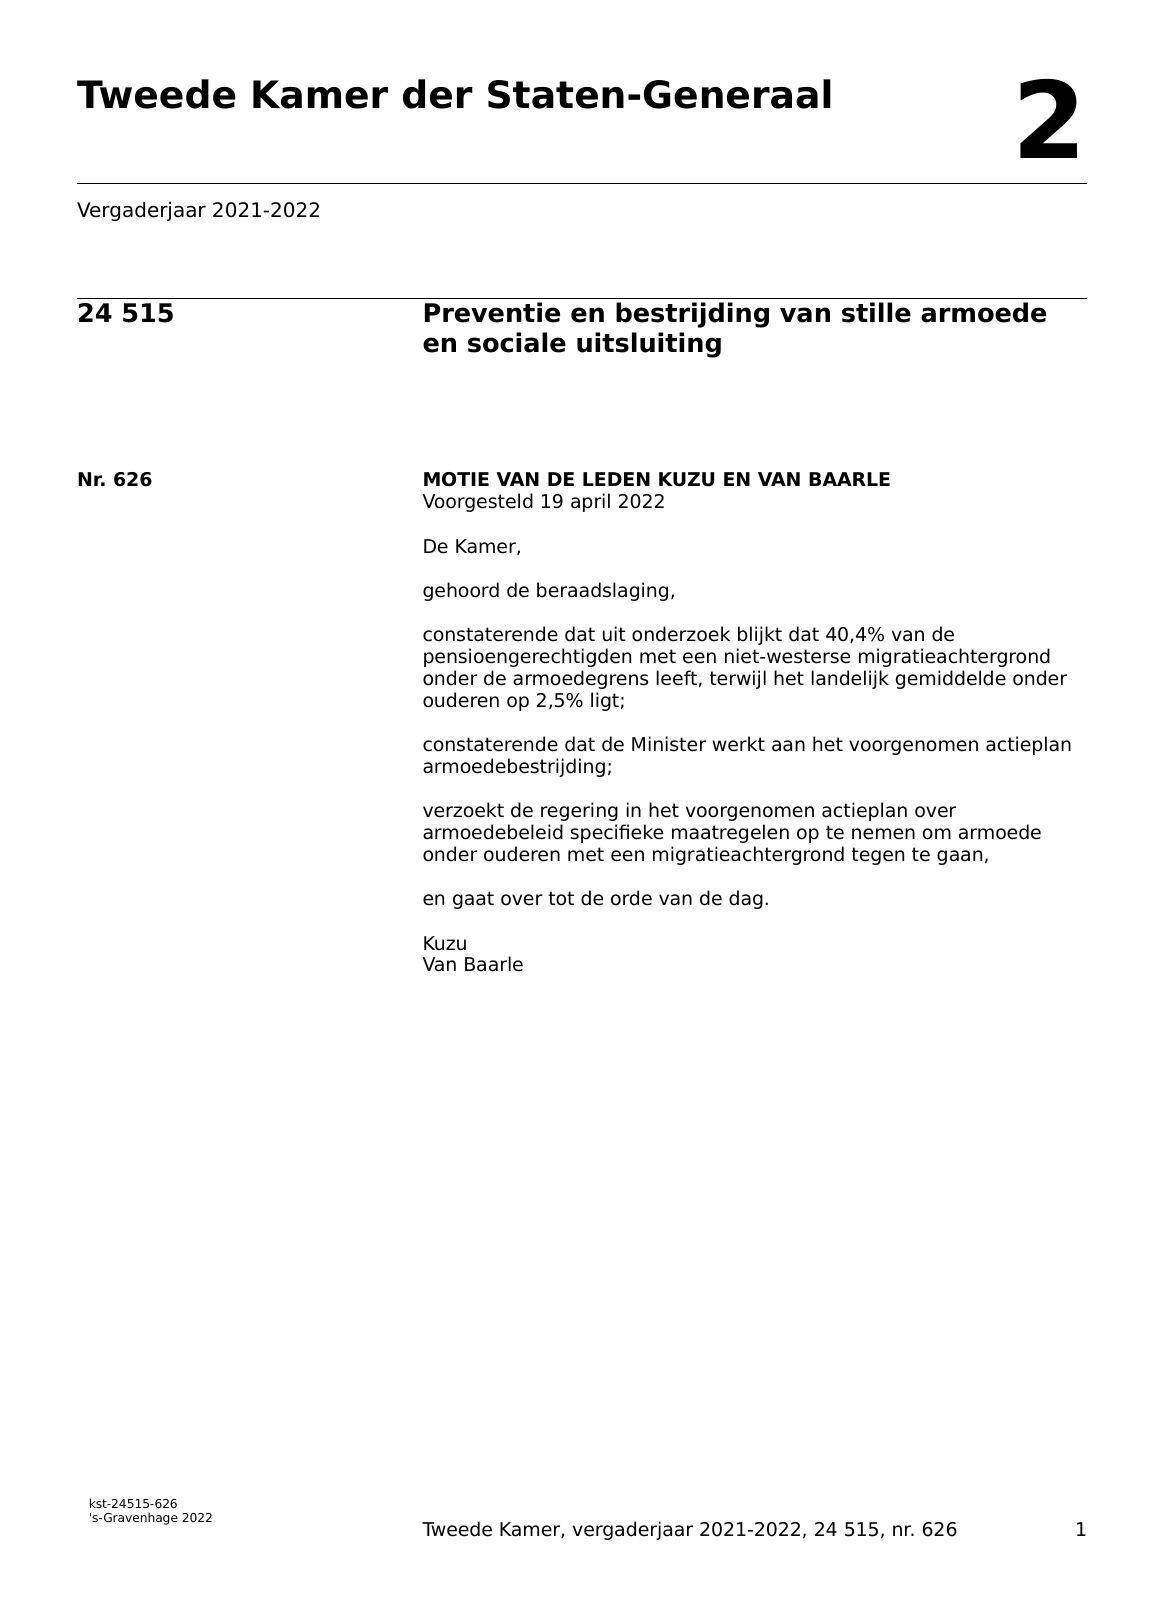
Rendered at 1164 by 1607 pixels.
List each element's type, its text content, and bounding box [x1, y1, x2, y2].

text gehoord de beraadslaging, [422, 580, 1087, 602]
text constaterende dat de Minister werkt aan het voorgenomen actieplan armoedebestrijding; [422, 734, 1087, 778]
text Van Baarle [422, 954, 1087, 976]
text kst-24515-626 [88, 1497, 323, 1511]
text verzoekt de regering in het voorgenomen actieplan over armoedebeleid specifieke maatregelen op te nemen om armoede onder ouderen met een migratieachtergrond tegen te gaan, [422, 800, 1087, 866]
table_header Tweede Kamer der Staten-Generaal [77, 59, 886, 183]
text constaterende dat uit onderzoek blijkt dat 40,4% van de pensioengerechtigden met een niet-westerse migratieachtergrond onder de armoedegrens leeft, terwijl het landelijk gemiddelde onder ouderen op 2,5% ligt; [422, 624, 1087, 712]
subtitle Nr. 626 MOTIE VAN DE LEDEN KUZU EN VAN BAARLE [77, 469, 1087, 491]
text Voorgesteld 19 april 2022 [422, 491, 1087, 513]
subtitle 24 515 Preventie en bestrijding van stille armoede en sociale uitsluiting [77, 299, 1087, 358]
text De Kamer, [422, 536, 1087, 557]
text 's-Gravenhage 2022 [88, 1511, 323, 1525]
table_header 2 [886, 59, 1087, 183]
table_cell Vergaderjaar 2021-2022 [77, 184, 1087, 298]
text Kuzu [422, 932, 1087, 954]
text en gaat over tot de orde van de dag. [422, 888, 1087, 910]
